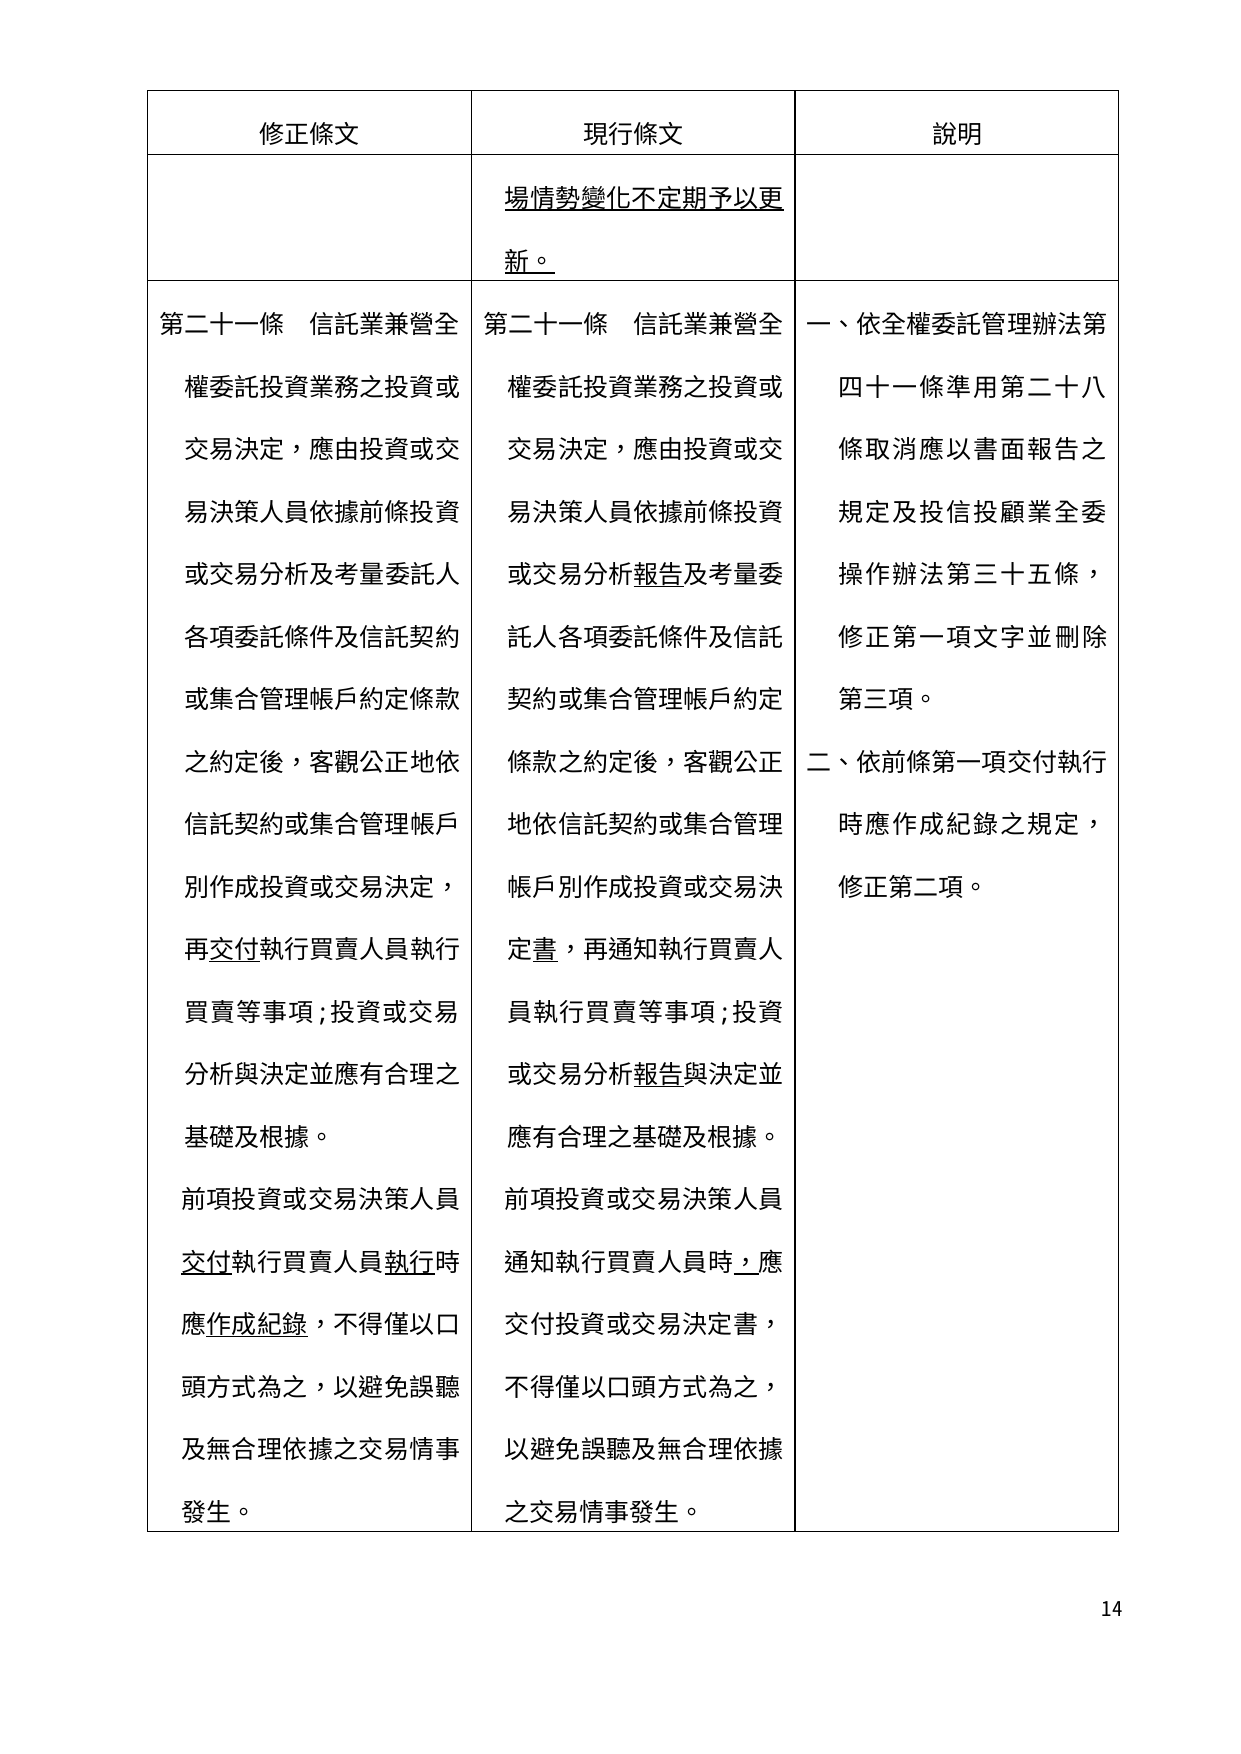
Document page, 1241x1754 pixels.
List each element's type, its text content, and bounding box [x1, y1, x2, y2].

table_cell 一、依全權委託管理辦法第四十一條準用第二十八條取消應以書面報告之規定及投信投顧業全委操作辦法第三十五條，修正第一項文字並刪除第三項。 二、依前條第一項交付執行時應作成紀錄之規定，修正第二項。 [796, 281, 1118, 1531]
table_header 現行條文 [472, 91, 794, 154]
table_cell [148, 155, 471, 280]
table_cell 場情勢變化不定期予以更新。 [472, 155, 794, 280]
table_cell 第二十一條 信託業兼營全權委託投資業務之投資或交易決定，應由投資或交易決策人員依據前條投資或交易分析及考量委託人各項委託條件及信託契約或集合管理帳戶約定條款之約定後，客觀公正地依信託契約或集合管理帳戶別作成投資或交易決定，再交付執行買賣人員執行買賣等事項;投資或交易分析與決定並應有合理之基礎及根據。 前項投資或交易決策人員交付執行買賣人員執行時應作成紀錄，不得僅以口頭方式為之，以避免誤聽及無合理依據之交易情事發生。 [148, 281, 471, 1531]
table_header 修正條文 [148, 91, 471, 154]
table_cell 第二十一條 信託業兼營全權委託投資業務之投資或交易決定，應由投資或交易決策人員依據前條投資或交易分析報告及考量委託人各項委託條件及信託契約或集合管理帳戶約定條款之約定後，客觀公正地依信託契約或集合管理帳戶別作成投資或交易決定書，再通知執行買賣人員執行買賣等事項;投資或交易分析報告與決定並應有合理之基礎及根據。 前項投資或交易決策人員通知執行買賣人員時，應交付投資或交易決定書，不得僅以口頭方式為之，以避免誤聽及無合理依據之交易情事發生。 [472, 281, 794, 1531]
table_cell [796, 155, 1118, 280]
table_header 說明 [796, 91, 1118, 154]
